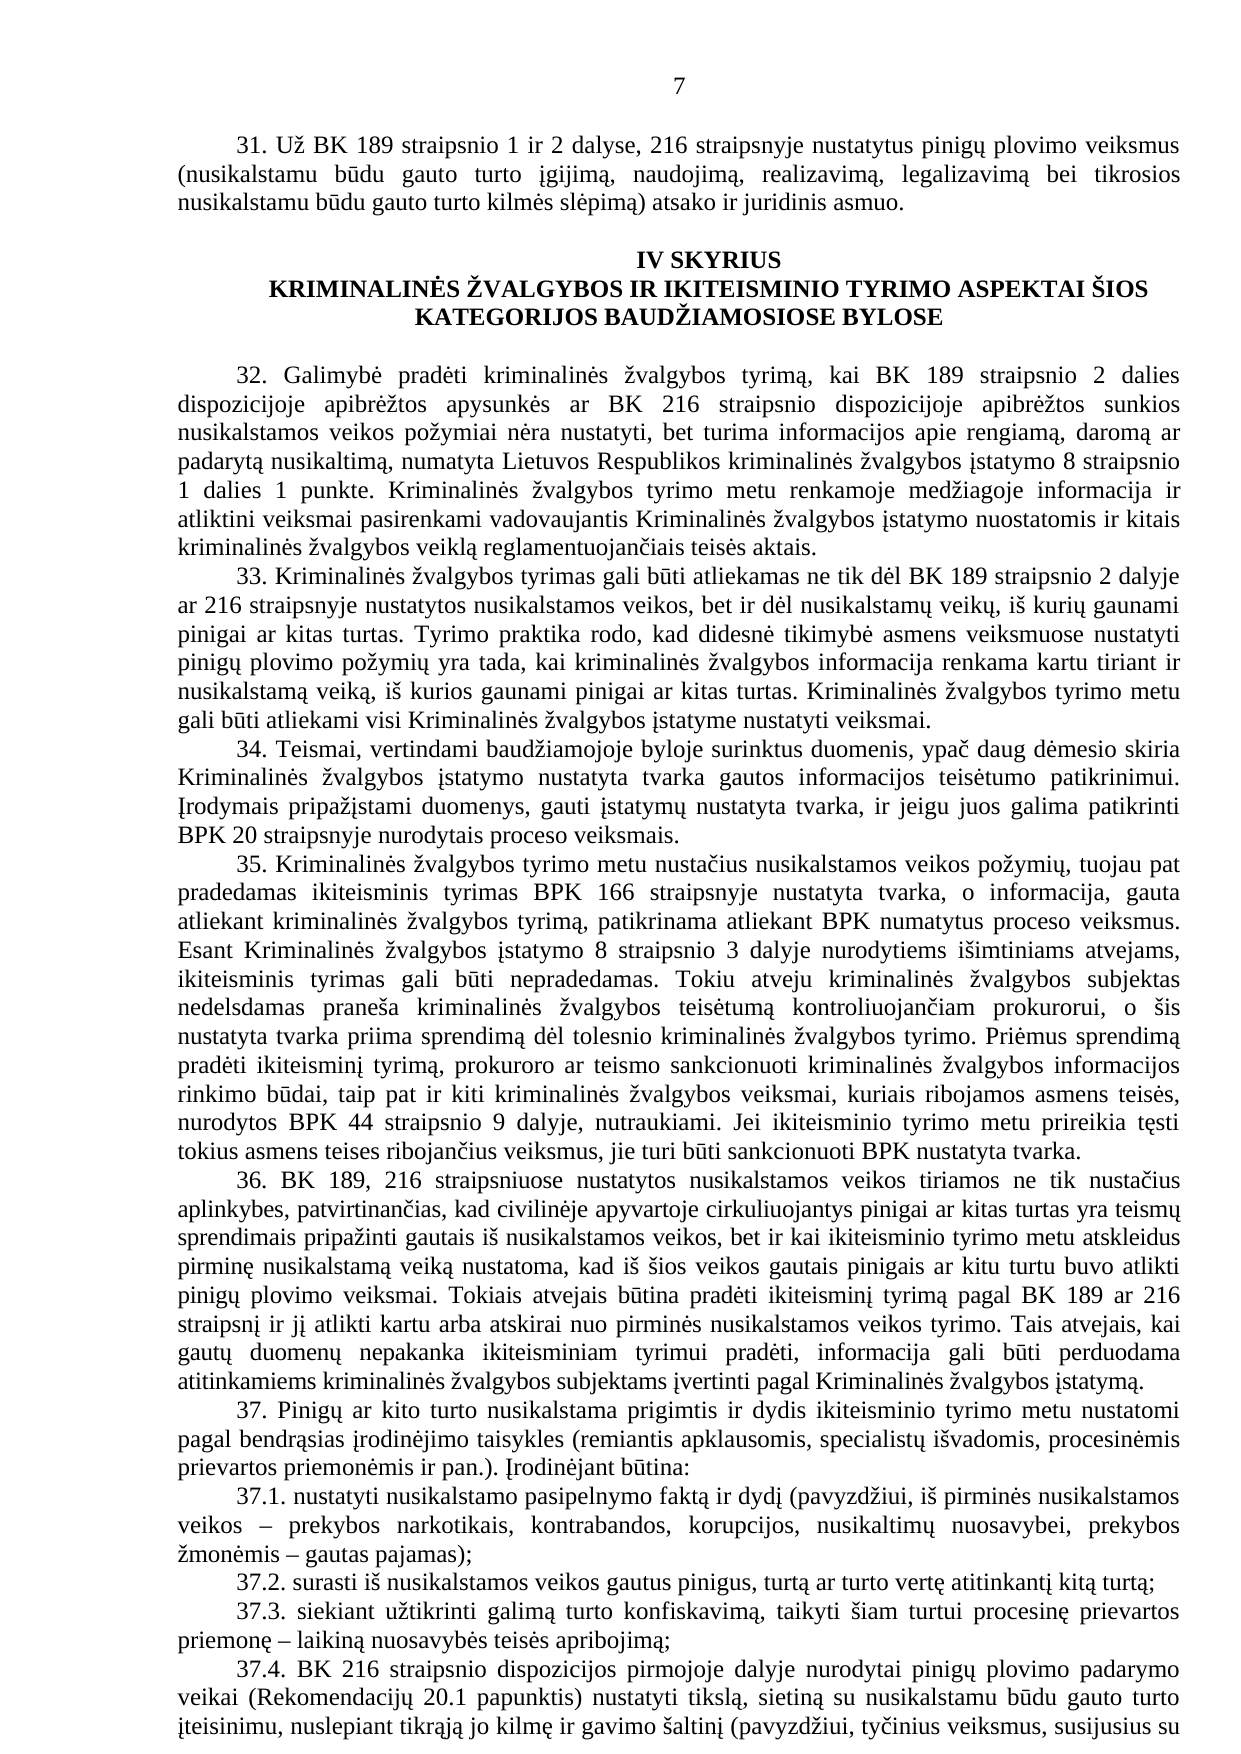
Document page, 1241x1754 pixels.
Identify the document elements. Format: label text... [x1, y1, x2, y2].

text 37.4. BK 216 straipsnio dispozicijos pirmojoje dalyje nurodytai pinigų plovimo padarymo veikai (Rekomendacijų 20.1 papunktis) nustatyti tikslą, sietiną su nusikalstamu būdu gauto turto įteisinimu, nuslepiant tikrąją jo kilmę ir gavimo šaltinį (pavyzdžiui, tyčinius veiksmus, susijusius su [177, 1654, 1181, 1740]
text 37.1. nustatyti nusikalstamo pasipelnymo faktą ir dydį (pavyzdžiui, iš pirminės nusikalstamos veikos – prekybos narkotikais, kontrabandos, korupcijos, nusikaltimų nuosavybei, prekybos žmonėmis – gautas pajamas); [177, 1481, 1181, 1567]
text 37. Pinigų ar kito turto nusikalstama prigimtis ir dydis ikiteisminio tyrimo metu nustatomi pagal bendrąsias įrodinėjimo taisykles (remiantis apklausomis, specialistų išvadomis, procesinėmis prievartos priemonėmis ir pan.). Įrodinėjant būtina: [177, 1395, 1181, 1481]
text 32. Galimybė pradėti kriminalinės žvalgybos tyrimą, kai BK 189 straipsnio 2 dalies dispozicijoje apibrėžtos apysunkės ar BK 216 straipsnio dispozicijoje apibrėžtos sunkios nusikalstamos veikos požymiai nėra nustatyti, bet turima informacijos apie rengiamą, daromą ar padarytą nusikaltimą, numatyta Lietuvos Respublikos kriminalinės žvalgybos įstatymo 8 straipsnio 1 dalies 1 punkte. Kriminalinės žvalgybos tyrimo metu renkamoje medžiagoje informacija ir atliktini veiksmai pasirenkami vadovaujantis Kriminalinės žvalgybos įstatymo nuostatomis ir kitais kriminalinės žvalgybos veiklą reglamentuojančiais teisės aktais. [177, 360, 1181, 561]
text 36. BK 189, 216 straipsniuose nustatytos nusikalstamos veikos tiriamos ne tik nustačius aplinkybes, patvirtinančias, kad civilinėje apyvartoje cirkuliuojantys pinigai ar kitas turtas yra teismų sprendimais pripažinti gautais iš nusikalstamos veikos, bet ir kai ikiteisminio tyrimo metu atskleidus pirminę nusikalstamą veiką nustatoma, kad iš šios veikos gautais pinigais ar kitu turtu buvo atlikti pinigų plovimo veiksmai. Tokiais atvejais būtina pradėti ikiteisminį tyrimą pagal BK 189 ar 216 straipsnį ir jį atlikti kartu arba atskirai nuo pirminės nusikalstamos veikos tyrimo. Tais atvejais, kai gautų duomenų nepakanka ikiteisminiam tyrimui pradėti, informacija gali būti perduodama atitinkamiems kriminalinės žvalgybos subjektams įvertinti pagal Kriminalinės žvalgybos įstatymą. [177, 1165, 1181, 1395]
text IV SKYRIUS [177, 245, 1181, 274]
text 34. Teismai, vertindami baudžiamojoje byloje surinktus duomenis, ypač daug dėmesio skiria Kriminalinės žvalgybos įstatymo nustatyta tvarka gautos informacijos teisėtumo patikrinimui. Įrodymais pripažįstami duomenys, gauti įstatymų nustatyta tvarka, ir jeigu juos galima patikrinti BPK 20 straipsnyje nurodytais proceso veiksmais. [177, 734, 1181, 849]
text kriminalinės žvalgybos ir ikiteisminio tyrimo aspektai šios kategorijos baudžiamosiose bylose [177, 274, 1181, 331]
text 37.2. surasti iš nusikalstamos veikos gautus pinigus, turtą ar turto vertę atitinkantį kitą turtą; [177, 1567, 1181, 1596]
text 35. Kriminalinės žvalgybos tyrimo metu nustačius nusikalstamos veikos požymių, tuojau pat pradedamas ikiteisminis tyrimas BPK 166 straipsnyje nustatyta tvarka, o informacija, gauta atliekant kriminalinės žvalgybos tyrimą, patikrinama atliekant BPK numatytus proceso veiksmus. Esant Kriminalinės žvalgybos įstatymo 8 straipsnio 3 dalyje nurodytiems išimtiniams atvejams, ikiteisminis tyrimas gali būti nepradedamas. Tokiu atveju kriminalinės žvalgybos subjektas nedelsdamas praneša kriminalinės žvalgybos teisėtumą kontroliuojančiam prokurorui, o šis nustatyta tvarka priima sprendimą dėl tolesnio kriminalinės žvalgybos tyrimo. Priėmus sprendimą pradėti ikiteisminį tyrimą, prokuroro ar teismo sankcionuoti kriminalinės žvalgybos informacijos rinkimo būdai, taip pat ir kiti kriminalinės žvalgybos veiksmai, kuriais ribojamos asmens teisės, nurodytos BPK 44 straipsnio 9 dalyje, nutraukiami. Jei ikiteisminio tyrimo metu prireikia tęsti tokius asmens teises ribojančius veiksmus, jie turi būti sankcionuoti BPK nustatyta tvarka. [177, 849, 1181, 1165]
text 33. Kriminalinės žvalgybos tyrimas gali būti atliekamas ne tik dėl BK 189 straipsnio 2 dalyje ar 216 straipsnyje nustatytos nusikalstamos veikos, bet ir dėl nusikalstamų veikų, iš kurių gaunami pinigai ar kitas turtas. Tyrimo praktika rodo, kad didesnė tikimybė asmens veiksmuose nustatyti pinigų plovimo požymių yra tada, kai kriminalinės žvalgybos informacija renkama kartu tiriant ir nusikalstamą veiką, iš kurios gaunami pinigai ar kitas turtas. Kriminalinės žvalgybos tyrimo metu gali būti atliekami visi Kriminalinės žvalgybos įstatyme nustatyti veiksmai. [177, 561, 1181, 734]
text 37.3. siekiant užtikrinti galimą turto konfiskavimą, taikyti šiam turtui procesinę prievartos priemonę – laikiną nuosavybės teisės apribojimą; [177, 1596, 1181, 1654]
text 31. Už BK 189 straipsnio 1 ir 2 dalyse, 216 straipsnyje nustatytus pinigų plovimo veiksmus (nusikalstamu būdu gauto turto įgijimą, naudojimą, realizavimą, legalizavimą bei tikrosios nusikalstamu būdu gauto turto kilmės slėpimą) atsako ir juridinis asmuo. [177, 130, 1181, 216]
